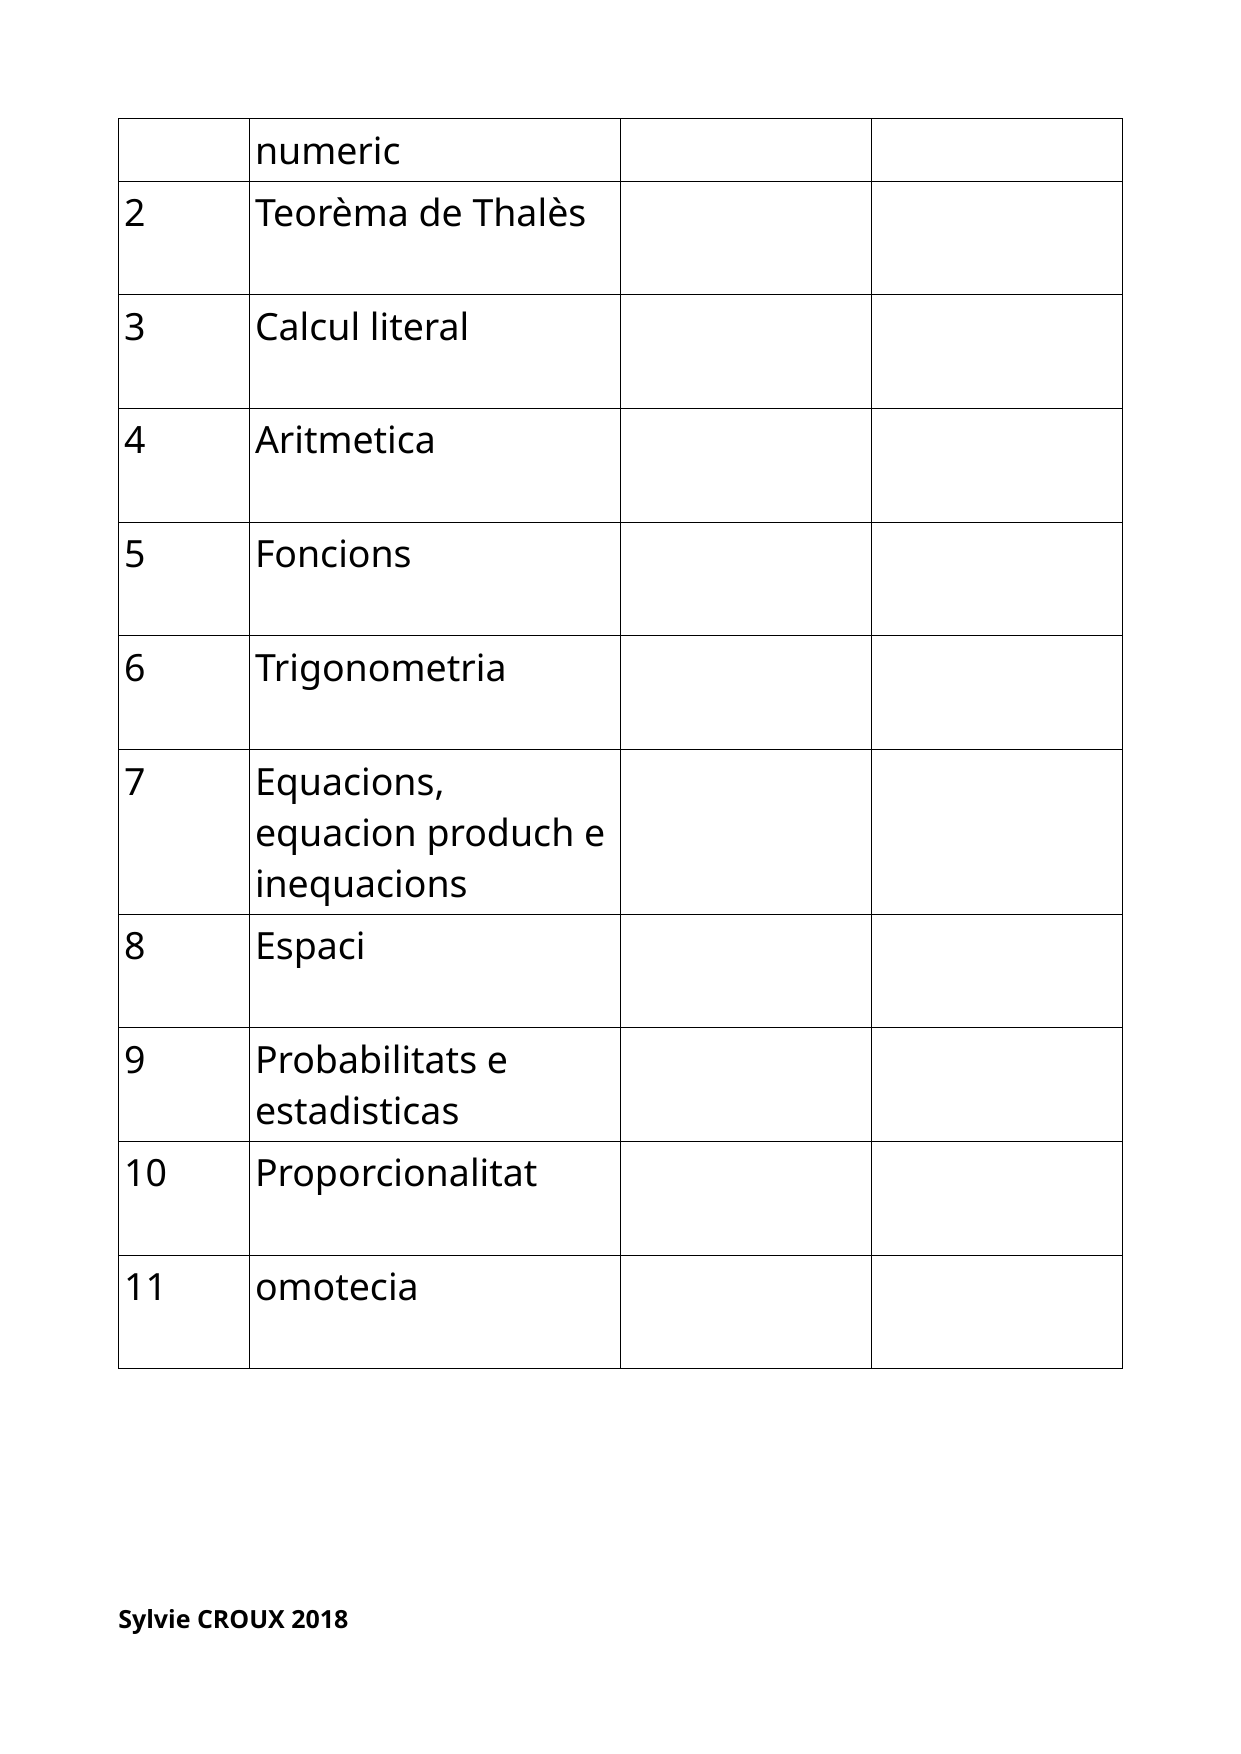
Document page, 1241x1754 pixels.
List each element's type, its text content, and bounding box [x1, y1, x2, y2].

table_cell 3 [119, 295, 249, 408]
table_cell 6 [119, 636, 249, 749]
table_cell Calcul literal [250, 295, 620, 408]
table_cell 9 [119, 1028, 249, 1141]
table_cell [872, 523, 1122, 635]
table_cell [621, 409, 871, 522]
table_cell [119, 119, 249, 181]
table_cell 5 [119, 523, 249, 635]
table_cell [872, 295, 1122, 408]
table_cell Foncions [250, 523, 620, 635]
table_cell [621, 295, 871, 408]
table_cell 8 [119, 915, 249, 1027]
table_cell 2 [119, 182, 249, 294]
table_cell [872, 409, 1122, 522]
table_cell Aritmetica [250, 409, 620, 522]
table_cell Trigonometria [250, 636, 620, 749]
table_cell [872, 636, 1122, 749]
table_cell [621, 523, 871, 635]
table_cell 11 [119, 1256, 249, 1368]
table_cell [872, 750, 1122, 914]
table_cell 4 [119, 409, 249, 522]
table_cell 10 [119, 1142, 249, 1254]
table_cell [621, 1142, 871, 1254]
table_cell [621, 636, 871, 749]
table_cell [621, 1028, 871, 1141]
table_cell [872, 1028, 1122, 1141]
table_cell omotecia [250, 1256, 620, 1368]
table_cell [872, 182, 1122, 294]
table_cell [872, 915, 1122, 1027]
table_cell [621, 119, 871, 181]
table_cell [621, 750, 871, 914]
table_cell Proporcionalitat [250, 1142, 620, 1254]
table_cell [872, 119, 1122, 181]
table_cell [621, 182, 871, 294]
table_cell Probabilitats e estadisticas [250, 1028, 620, 1141]
table_cell [621, 1256, 871, 1368]
table_cell Espaci [250, 915, 620, 1027]
table_cell 7 [119, 750, 249, 914]
table_cell Teorèma de Thalès [250, 182, 620, 294]
table_cell [872, 1142, 1122, 1254]
table_cell [872, 1256, 1122, 1368]
table_cell [621, 915, 871, 1027]
table_cell numeric [250, 119, 620, 181]
table_cell Equacions, equacion produch e inequacions [250, 750, 620, 914]
